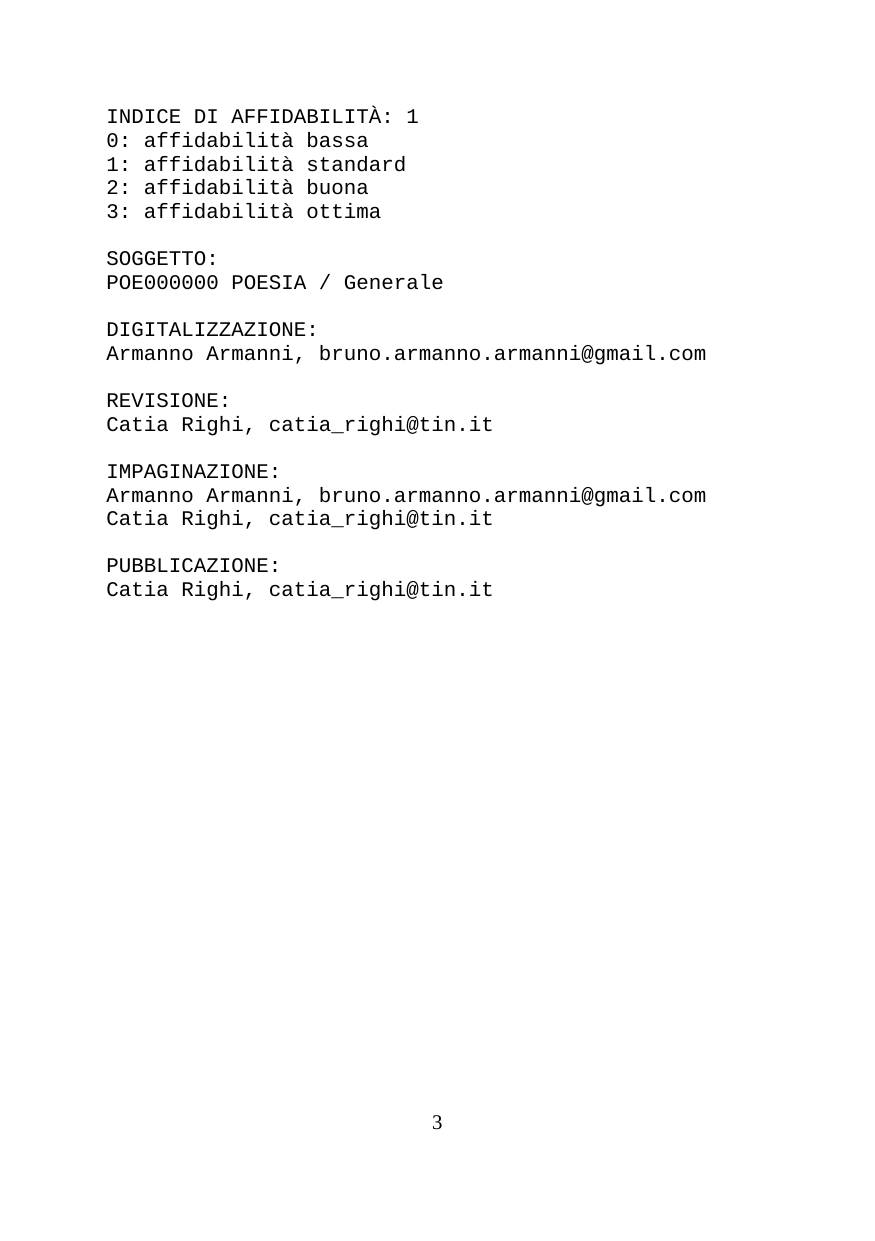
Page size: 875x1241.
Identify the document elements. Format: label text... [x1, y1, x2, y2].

text DIGITALIZZAZIONE: [106, 319, 768, 343]
text SOGGETTO: [106, 248, 768, 272]
text 1: affidabilità standard [106, 153, 768, 177]
text Catia Righi, catia_righi@tin.it [106, 414, 768, 437]
text INDICE DI AFFIDABILITÀ: 1 [106, 106, 768, 130]
text 3: affidabilità ottima [106, 201, 768, 224]
text POE000000 POESIA / Generale [106, 272, 768, 295]
text 0: affidabilità bassa [106, 130, 768, 153]
text Armanno Armanni, bruno.armanno.armanni@gmail.com [106, 484, 768, 508]
text IMPAGINAZIONE: [106, 461, 768, 484]
text Catia Righi, catia_righi@tin.it [106, 508, 768, 532]
text REVISIONE: [106, 390, 768, 414]
text Catia Righi, catia_righi@tin.it [106, 579, 768, 603]
text 2: affidabilità buona [106, 177, 768, 201]
text Armanno Armanni, bruno.armanno.armanni@gmail.com [106, 343, 768, 366]
text PUBBLICAZIONE: [106, 556, 768, 579]
